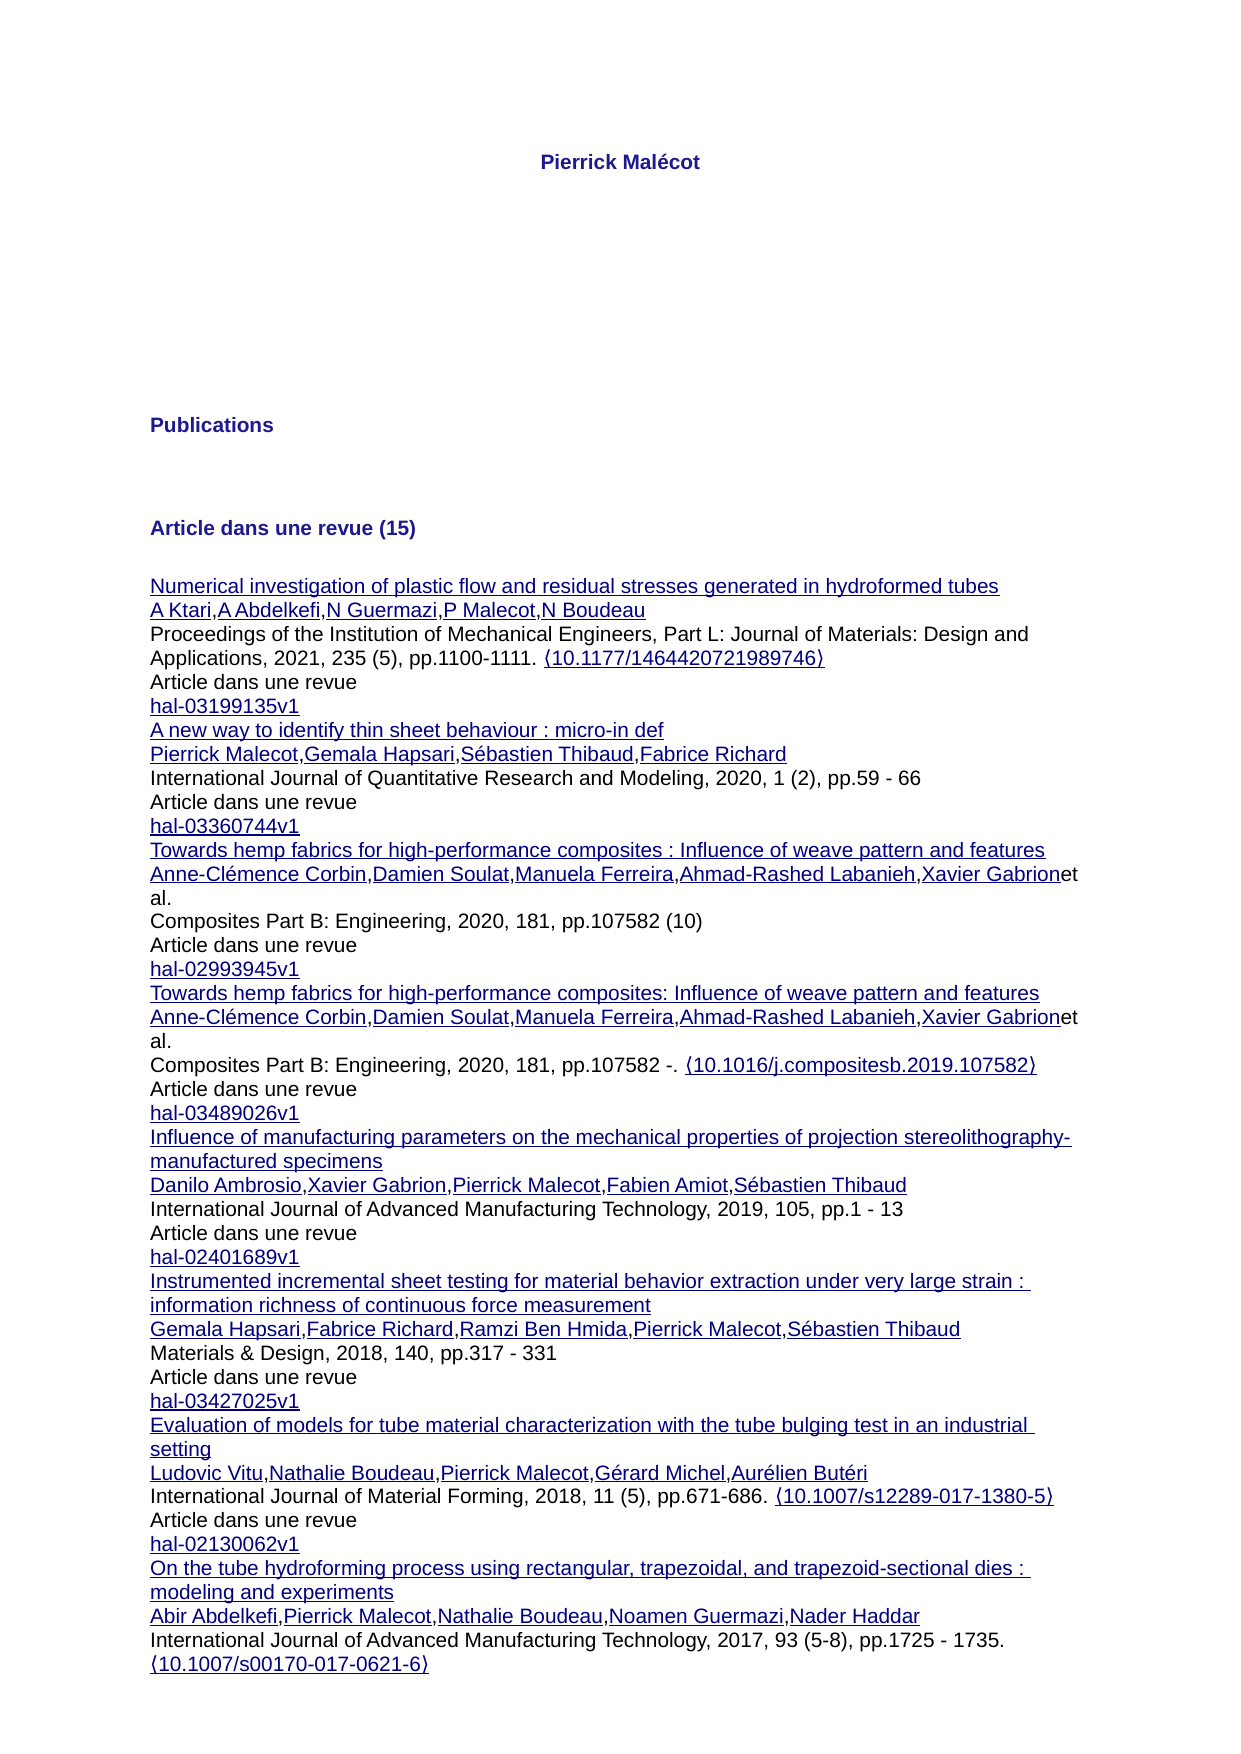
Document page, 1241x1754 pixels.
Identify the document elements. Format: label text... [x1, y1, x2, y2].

subtitle Pierrick Malécot [150, 150, 1090, 174]
table_cell On the tube hydroforming process using rectangular, trapezoidal, and trapezoid-sectional dies : modeling and experiments Abir Abdelkefi,Pierrick Malecot,Nathalie Boudeau,Noamen Guermazi,Nader Haddar International Journal of Advanced Manufacturing Technology, 2017, 93 (5-8), pp.1725 - 1735. ⟨10.1007/s00170-017-0621-6⟩ [150, 1556, 1090, 1676]
subtitle Publications [150, 412, 1090, 436]
table_cell Influence of manufacturing parameters on the mechanical properties of projection stereolithography-manufactured specimens Danilo Ambrosio,Xavier Gabrion,Pierrick Malecot,Fabien Amiot,Sébastien Thibaud International Journal of Advanced Manufacturing Technology, 2019, 105, pp.1 - 13 Article dans une revue hal-02401689v1 [150, 1125, 1090, 1269]
table_cell Towards hemp fabrics for high-performance composites: Influence of weave pattern and features Anne-Clémence Corbin,Damien Soulat,Manuela Ferreira,Ahmad-Rashed Labanieh,Xavier Gabrionet al. Composites Part B: Engineering, 2020, 181, pp.107582 -. ⟨10.1016/j.compositesb.2019.107582⟩ Article dans une revue hal-03489026v1 [150, 981, 1090, 1125]
table_cell Towards hemp fabrics for high-performance composites : Influence of weave pattern and features Anne-Clémence Corbin,Damien Soulat,Manuela Ferreira,Ahmad-Rashed Labanieh,Xavier Gabrionet al. Composites Part B: Engineering, 2020, 181, pp.107582 (10) Article dans une revue hal-02993945v1 [150, 838, 1090, 981]
table_cell A new way to identify thin sheet behaviour : micro-in def Pierrick Malecot,Gemala Hapsari,Sébastien Thibaud,Fabrice Richard International Journal of Quantitative Research and Modeling, 2020, 1 (2), pp.59 - 66 Article dans une revue hal-03360744v1 [150, 718, 1090, 837]
subtitle Article dans une revue (15) [150, 516, 1090, 539]
table_cell Instrumented incremental sheet testing for material behavior extraction under very large strain : information richness of continuous force measurement Gemala Hapsari,Fabrice Richard,Ramzi Ben Hmida,Pierrick Malecot,Sébastien Thibaud Materials & Design, 2018, 140, pp.317 - 331 Article dans une revue hal-03427025v1 [150, 1269, 1090, 1412]
table_cell Evaluation of models for tube material characterization with the tube bulging test in an industrial setting Ludovic Vitu,Nathalie Boudeau,Pierrick Malecot,Gérard Michel,Aurélien Butéri International Journal of Material Forming, 2018, 11 (5), pp.671-686. ⟨10.1007/s12289-017-1380-5⟩ Article dans une revue hal-02130062v1 [150, 1413, 1090, 1556]
table_header Numerical investigation of plastic flow and residual stresses generated in hydroformed tubes A Ktari,A Abdelkefi,N Guermazi,P Malecot,N Boudeau Proceedings of the Institution of Mechanical Engineers, Part L: Journal of Materials: Design and Applications, 2021, 235 (5), pp.1100-1111. ⟨10.1177/1464420721989746⟩ Article dans une revue hal-03199135v1 [150, 574, 1090, 718]
